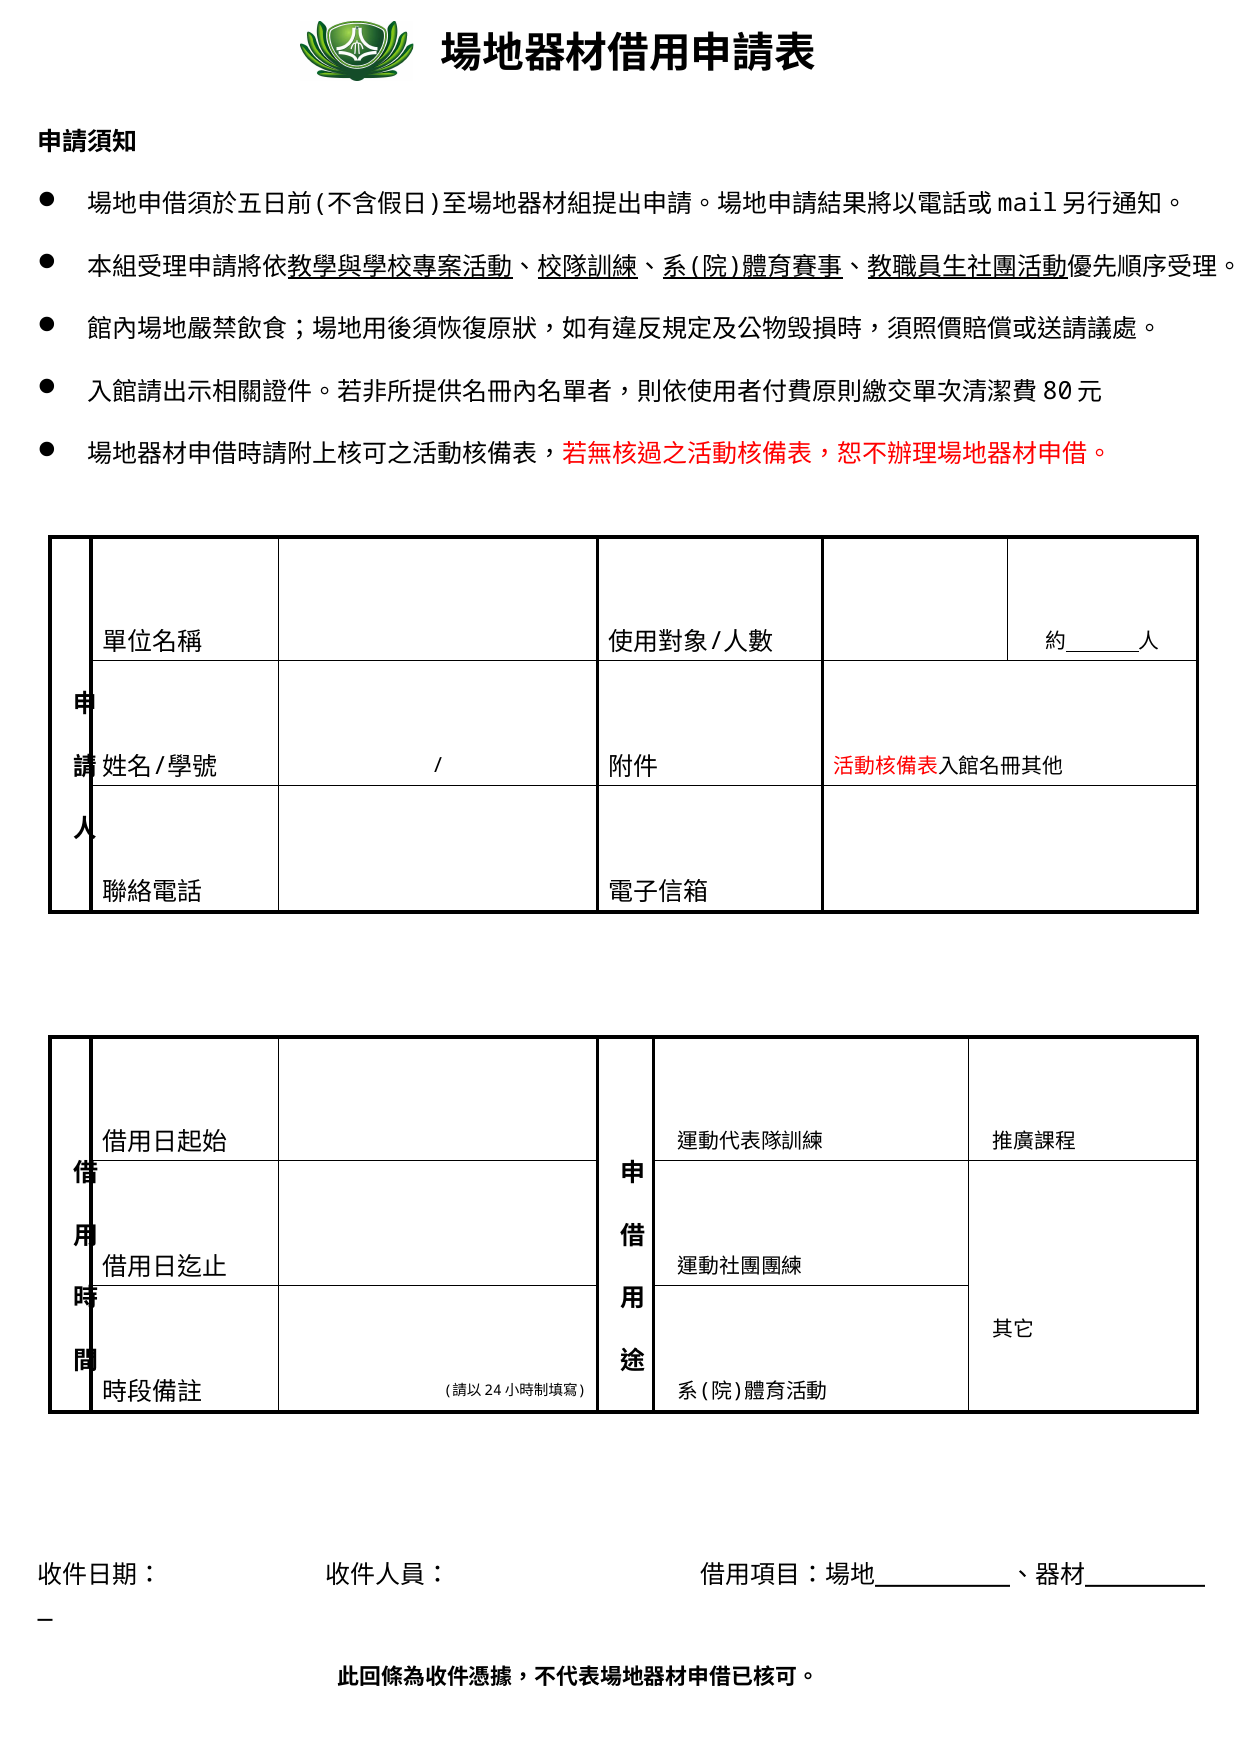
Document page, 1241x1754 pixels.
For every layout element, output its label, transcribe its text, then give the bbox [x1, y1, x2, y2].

table_cell [1199, 660, 1206, 785]
table_cell (請以24小時制填寫) [279, 1286, 596, 1410]
table_cell [1199, 1160, 1206, 1285]
table_cell 運動代表隊訓練 [655, 1039, 968, 1160]
table_cell 附件 [599, 661, 821, 785]
list 本組受理申請將依教學與學校專案活動、校隊訓練、系(院)體育賽事、教職員生社團活動優先順序受理。 [37, 223, 1219, 285]
table_cell 借用日迄止 [93, 1161, 278, 1285]
table_header 單位名稱 [93, 539, 278, 660]
table_cell [1198, 910, 1206, 1035]
table_header 申請人 [52, 539, 89, 910]
list 場地申借須於五日前(不含假日)至場地器材組提出申請。場地申請結果將以電話或mail另行通知。 [37, 160, 1219, 223]
table_cell 推廣課程 [969, 1039, 1196, 1160]
table_header 約 人 [1008, 539, 1196, 660]
table_header [279, 539, 596, 660]
table_cell [1198, 1410, 1206, 1535]
table_cell [50, 1414, 1197, 1535]
table_cell [1199, 785, 1206, 910]
table_cell 聯絡電話 [93, 786, 278, 910]
table_cell 運動社團團練 [655, 1161, 968, 1285]
list 入館請出示相關證件。若非所提供名冊內名單者，則依使用者付費原則繳交單次清潔費80元 [37, 348, 1219, 410]
table_cell [1199, 1285, 1206, 1410]
table_cell 姓名/學號 [93, 661, 278, 785]
text 申請須知 [37, 98, 1219, 160]
table_header [1199, 535, 1206, 660]
table_cell [279, 786, 596, 910]
table_cell 系(院)體育活動 [655, 1286, 968, 1410]
table_cell 其它 [969, 1161, 1196, 1410]
table_cell 活動核備表入館名冊其他 [824, 661, 1196, 785]
table_cell [824, 786, 1196, 910]
table_cell [279, 1161, 596, 1285]
table_cell [279, 1039, 596, 1160]
table_cell [1199, 1035, 1206, 1160]
list 場地器材申借時請附上核可之活動核備表，若無核過之活動核備表，恕不辦理場地器材申借。 [37, 410, 1219, 473]
list 館內場地嚴禁飲食；場地用後須恢復原狀，如有違反規定及公物毁損時，須照價賠償或送請議處。 [37, 285, 1219, 348]
table_cell 借用時間 [52, 1039, 89, 1410]
table_cell 借用日起始 [93, 1039, 278, 1160]
table_cell / [279, 661, 596, 785]
table_cell [50, 914, 1197, 1035]
table_cell 電子信箱 [599, 786, 821, 910]
table_header 使用對象/人數 [599, 539, 821, 660]
table_cell 時段備註 [93, 1286, 278, 1410]
table_cell 申借用途 [599, 1039, 652, 1410]
table_header [824, 539, 1007, 660]
